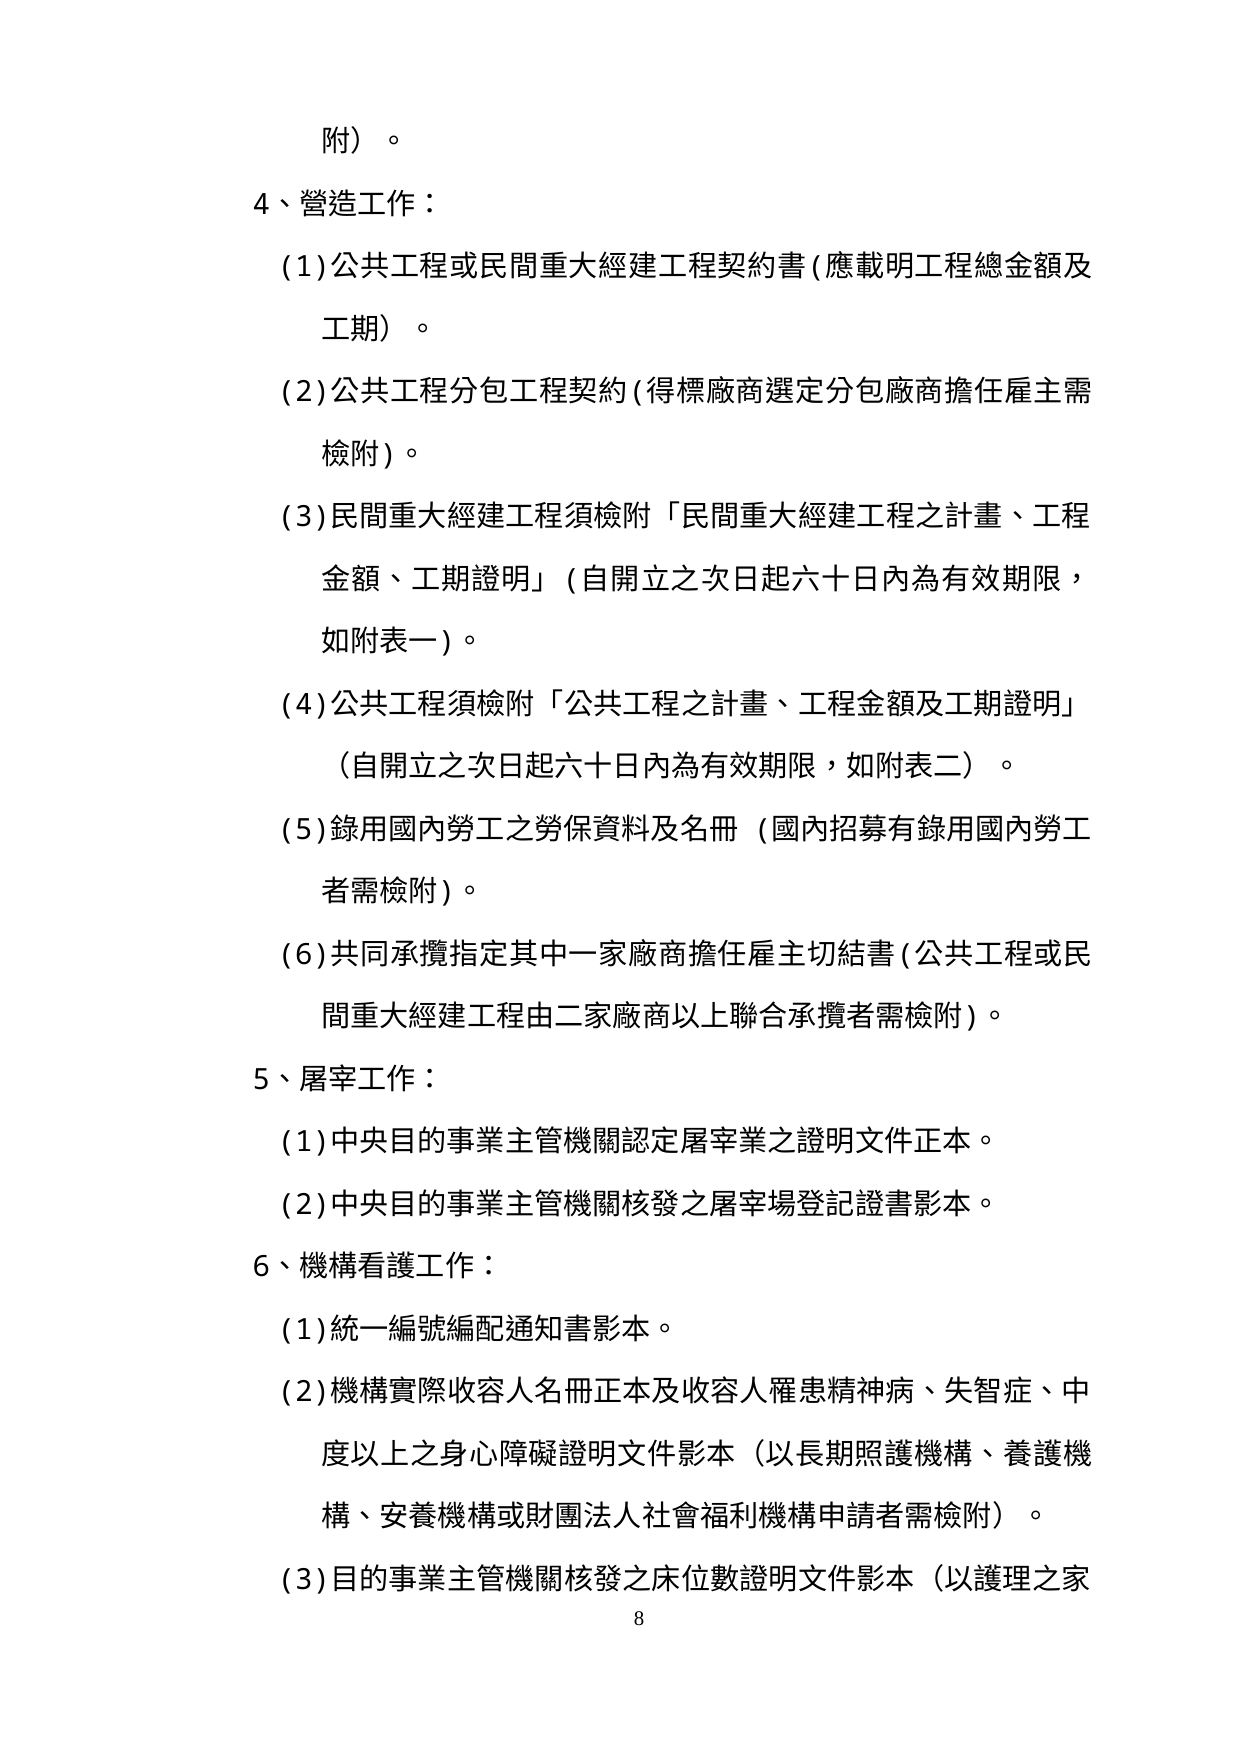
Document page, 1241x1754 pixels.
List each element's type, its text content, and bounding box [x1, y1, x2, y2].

text (6)共同承攬指定其中一家廠商擔任雇主切結書(公共工程或民間重大經建工程由二家廠商以上聯合承攬者需檢附)。 [277, 910, 1092, 1035]
text (3)目的事業主管機關核發之床位數證明文件影本（以護理之家 [277, 1535, 1092, 1597]
text (1)公共工程或民間重大經建工程契約書(應載明工程總金額及工期）。 [277, 222, 1092, 347]
text (1)中央目的事業主管機關認定屠宰業之證明文件正本。 [277, 1097, 1092, 1160]
text (2)中央目的事業主管機關核發之屠宰場登記證書影本。 [277, 1160, 1092, 1222]
text 6、機構看護工作： [252, 1222, 1092, 1285]
text (5)錄用國內勞工之勞保資料及名冊 (國內招募有錄用國內勞工者需檢附)。 [277, 785, 1092, 910]
text (1)統一編號編配通知書影本。 [277, 1285, 1092, 1347]
text (3)民間重大經建工程須檢附「民間重大經建工程之計畫、工程金額、工期證明」(自開立之次日起六十日內為有效期限，如附表一)。 [277, 472, 1092, 660]
text (4)公共工程須檢附「公共工程之計畫、工程金額及工期證明」（自開立之次日起六十日內為有效期限，如附表二）。 [277, 660, 1092, 785]
text (2)機構實際收容人名冊正本及收容人罹患精神病、失智症、中度以上之身心障礙證明文件影本（以長期照護機構、養護機構、安養機構或財團法人社會福利機構申請者需檢附）。 [277, 1347, 1092, 1535]
text (2)公共工程分包工程契約(得標廠商選定分包廠商擔任雇主需檢附)。 [277, 347, 1092, 472]
text 5、屠宰工作： [252, 1035, 1092, 1097]
text 附）。 [277, 97, 1092, 160]
text 4、營造工作： [252, 160, 1092, 222]
